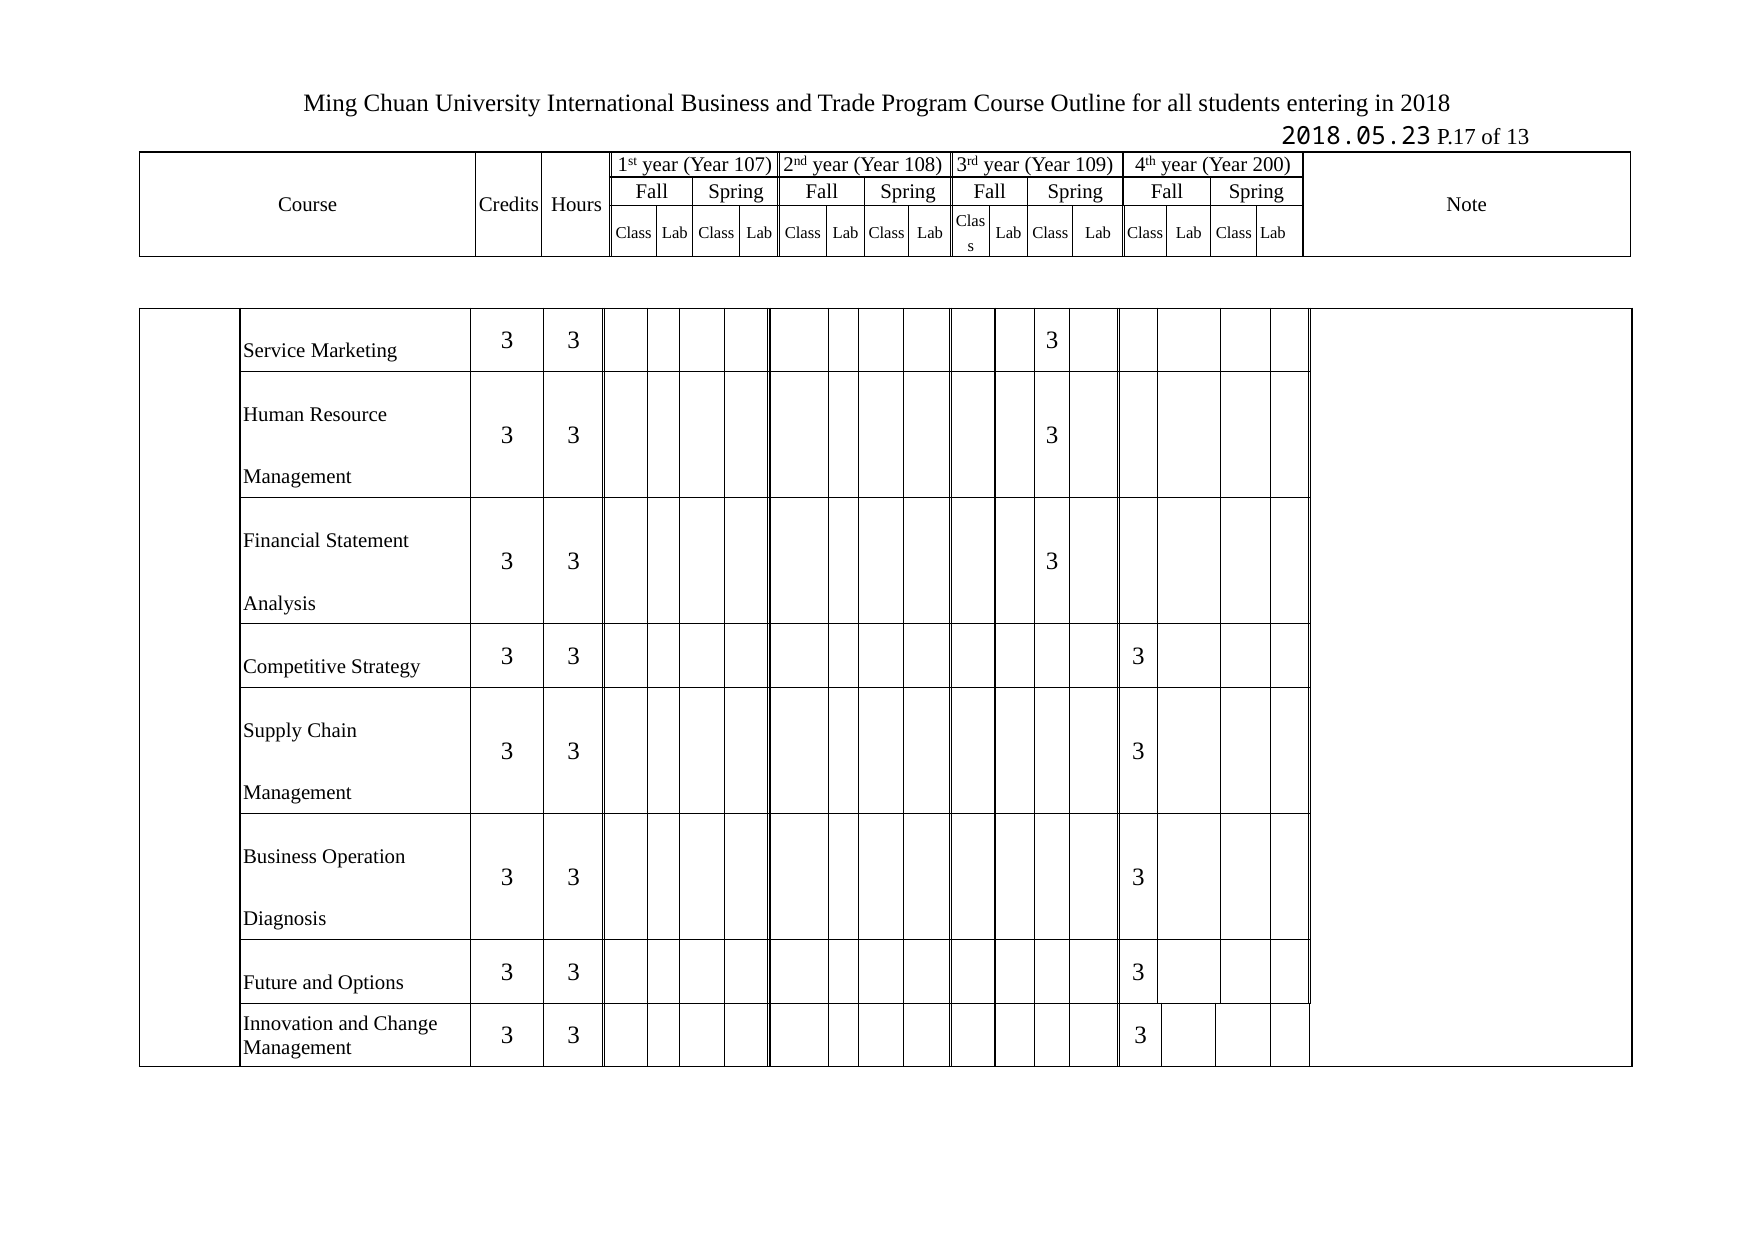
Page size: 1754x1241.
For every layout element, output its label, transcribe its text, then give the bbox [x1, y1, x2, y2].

table_cell [680, 1004, 724, 1066]
table_cell [1221, 372, 1270, 497]
table_cell [1158, 814, 1220, 939]
table_cell 3 [1035, 309, 1069, 371]
table_cell [952, 940, 994, 1002]
table_cell Future and Options [241, 940, 470, 1002]
table_cell [1070, 624, 1117, 687]
table_cell [680, 309, 724, 371]
table_cell [605, 688, 647, 813]
table_cell [680, 624, 724, 687]
table_cell [859, 498, 903, 623]
table_cell [952, 624, 994, 687]
table_cell [1221, 498, 1270, 623]
table_cell [1158, 309, 1220, 371]
table_cell [605, 309, 647, 371]
table_cell [904, 372, 949, 497]
table_cell [1070, 1004, 1117, 1066]
table_cell [1035, 814, 1069, 939]
table_cell 3 [1120, 624, 1157, 687]
table_cell [1221, 940, 1270, 1002]
table_cell [952, 498, 994, 623]
table_cell [648, 940, 679, 1002]
table_cell [859, 814, 903, 939]
table_cell [648, 624, 679, 687]
table_cell Innovation and Change Management [241, 1004, 470, 1066]
table_cell [904, 498, 949, 623]
table_cell [725, 498, 767, 623]
table_cell 3 [544, 498, 602, 623]
table_cell [771, 624, 828, 687]
table_cell [1120, 309, 1157, 371]
table_cell [1221, 309, 1270, 371]
table_cell [829, 688, 858, 813]
table_cell [996, 814, 1034, 939]
table_cell [648, 1004, 679, 1066]
table_cell [1120, 372, 1157, 497]
table_header [140, 309, 239, 1066]
table_cell [648, 309, 679, 371]
table_cell [648, 372, 679, 497]
table_cell [725, 688, 767, 813]
table_cell [829, 624, 858, 687]
table_cell [1070, 498, 1117, 623]
table_cell Service Marketing [241, 309, 470, 371]
table_cell [859, 1004, 903, 1066]
table_cell [1035, 624, 1069, 687]
table_cell [904, 309, 949, 371]
table_cell [605, 1004, 647, 1066]
table_cell 3 [1035, 498, 1069, 623]
table_cell [952, 1004, 994, 1066]
table_cell [771, 372, 828, 497]
table_cell [1158, 498, 1220, 623]
table_cell [1271, 1004, 1309, 1066]
table_cell Financial Statement Analysis [241, 498, 470, 623]
table_cell [1158, 372, 1220, 497]
table_cell 3 [1120, 814, 1157, 939]
table_cell [771, 309, 828, 371]
table_cell [771, 940, 828, 1002]
table_cell [996, 498, 1034, 623]
table_cell 3 [1120, 1004, 1161, 1066]
table_cell Supply Chain Management [241, 688, 470, 813]
table_cell 3 [471, 940, 543, 1002]
table_cell [904, 624, 949, 687]
table_cell [996, 624, 1034, 687]
table_cell [1310, 1003, 1631, 1066]
table_cell [771, 814, 828, 939]
table_cell [1271, 309, 1308, 371]
table_cell [680, 498, 724, 623]
table_cell [771, 1004, 828, 1066]
table_cell [725, 309, 767, 371]
table_cell [1070, 814, 1117, 939]
table_cell [1271, 814, 1308, 939]
table_cell [605, 814, 647, 939]
table_cell [680, 372, 724, 497]
table_cell [680, 940, 724, 1002]
table_cell 3 [544, 940, 602, 1002]
table_cell [859, 372, 903, 497]
table_cell [1221, 624, 1270, 687]
table_cell [904, 814, 949, 939]
table_cell [680, 688, 724, 813]
table_cell [1070, 688, 1117, 813]
table_cell [1035, 1004, 1069, 1066]
table_cell 3 [471, 814, 543, 939]
table_cell [829, 940, 858, 1002]
table_cell [859, 940, 903, 1002]
table_cell [829, 498, 858, 623]
table_cell [725, 624, 767, 687]
table_cell [1035, 688, 1069, 813]
table_cell [1120, 498, 1157, 623]
table_cell [725, 814, 767, 939]
table_cell [904, 1004, 949, 1066]
table_cell 3 [544, 1004, 602, 1066]
table_cell [859, 624, 903, 687]
table_cell [725, 940, 767, 1002]
table_cell [952, 372, 994, 497]
table_cell [605, 372, 647, 497]
table_cell [1221, 814, 1270, 939]
table_cell [859, 309, 903, 371]
table_cell [1158, 940, 1220, 1002]
table_cell 3 [544, 309, 602, 371]
table_cell [996, 309, 1034, 371]
table_cell 3 [1035, 372, 1069, 497]
table_cell Competitive Strategy [241, 624, 470, 687]
table_cell 3 [471, 688, 543, 813]
table_cell [1271, 498, 1308, 623]
table_cell 3 [471, 372, 543, 497]
table_cell [996, 940, 1034, 1002]
table_cell 3 [471, 498, 543, 623]
table_cell [1221, 688, 1270, 813]
table_cell [1158, 624, 1220, 687]
table_cell [829, 1004, 858, 1066]
table_cell [648, 688, 679, 813]
table_cell [725, 1004, 767, 1066]
table_cell [1271, 372, 1308, 497]
table_cell [952, 688, 994, 813]
table_header [1311, 309, 1631, 1002]
table_cell [829, 309, 858, 371]
table_cell [829, 814, 858, 939]
table_cell [680, 814, 724, 939]
table_cell [771, 688, 828, 813]
table_cell 3 [1120, 688, 1157, 813]
table_cell 3 [1120, 940, 1157, 1002]
table_cell [996, 688, 1034, 813]
table_cell [952, 309, 994, 371]
table_cell [1035, 940, 1069, 1002]
table_cell [1216, 1004, 1270, 1066]
table_cell Business Operation Diagnosis [241, 814, 470, 939]
table_cell [859, 688, 903, 813]
table_cell [1271, 940, 1308, 1002]
table_cell Human Resource Management [241, 372, 470, 497]
table_cell 3 [544, 624, 602, 687]
table_cell [829, 372, 858, 497]
table_cell [605, 498, 647, 623]
table_cell [1271, 688, 1308, 813]
table_cell [952, 814, 994, 939]
table_cell 3 [471, 309, 543, 371]
table_cell [648, 498, 679, 623]
table_cell [904, 940, 949, 1002]
table_cell [904, 688, 949, 813]
table_cell [605, 624, 647, 687]
table_cell [996, 1004, 1034, 1066]
table_cell [1070, 309, 1117, 371]
table_cell 3 [544, 688, 602, 813]
table_cell [1070, 372, 1117, 497]
table_cell [725, 372, 767, 497]
table_cell 3 [471, 1004, 543, 1066]
table_cell [1070, 940, 1117, 1002]
table_cell 3 [544, 814, 602, 939]
table_cell [1271, 624, 1308, 687]
table_cell [605, 940, 647, 1002]
table_cell [996, 372, 1034, 497]
table_cell 3 [544, 372, 602, 497]
table_cell [648, 814, 679, 939]
table_cell [771, 498, 828, 623]
table_cell [1162, 1004, 1215, 1066]
table_cell [1158, 688, 1220, 813]
table_cell 3 [471, 624, 543, 687]
